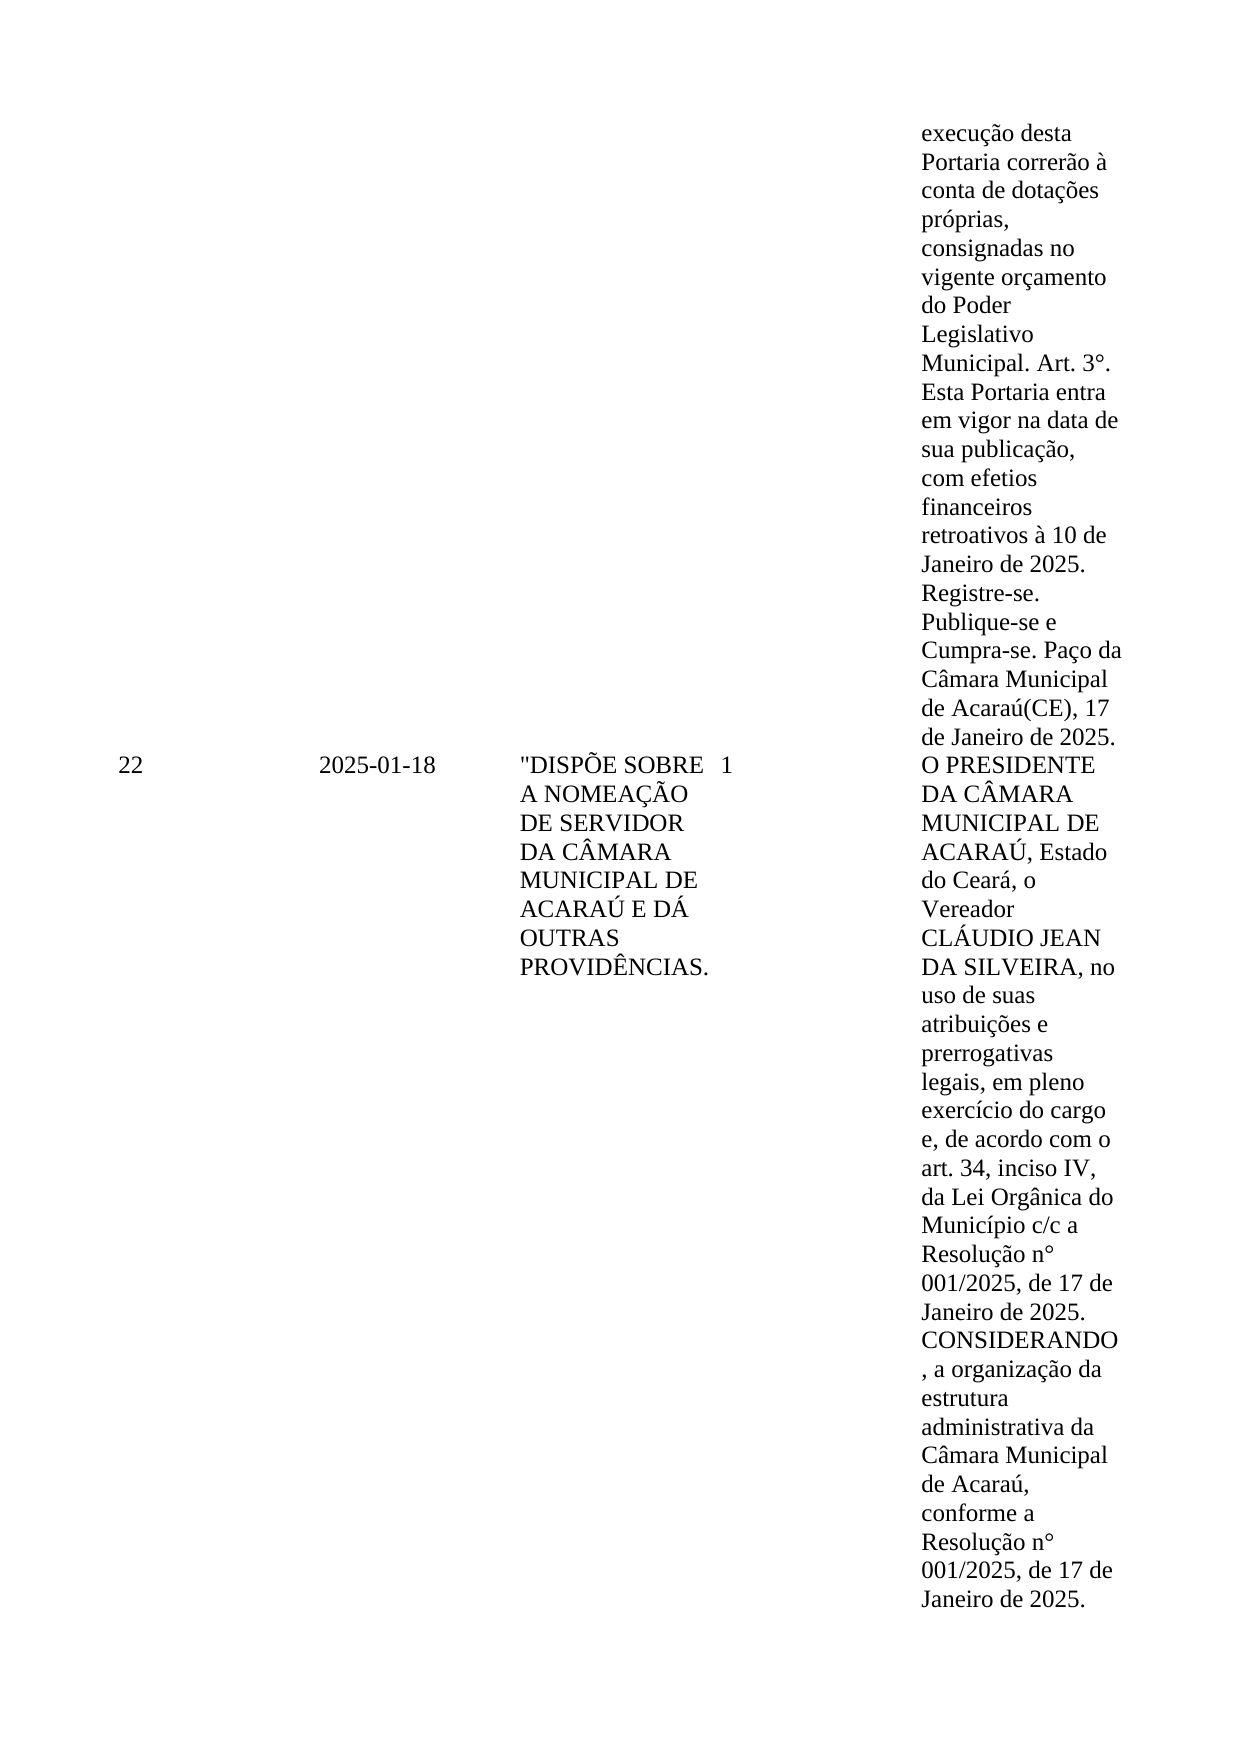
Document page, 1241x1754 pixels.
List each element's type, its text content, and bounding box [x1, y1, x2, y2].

table_cell [720, 118, 921, 751]
table_cell O PRESIDENTE DA CÂMARA MUNICIPAL DE ACARAÚ, Estado do Ceará, o Vereador CLÁUDIO JEAN DA SILVEIRA, no uso de suas atribuições e prerrogativas legais, em pleno exercício do cargo e, de acordo com o art. 34, inciso IV, da Lei Orgânica do Município c/c a Resolução n° 001/2025, de 17 de Janeiro de 2025. CONSIDERANDO, a organização da estrutura administrativa da Câmara Municipal de Acaraú, conforme a Resolução n° 001/2025, de 17 de Janeiro de 2025. [921, 751, 1122, 1613]
table_cell execução desta Portaria correrão à conta de dotações próprias, consignadas no vigente orçamento do Poder Legislativo Municipal. Art. 3°. Esta Portaria entra em vigor na data de sua publicação, com efetios financeiros retroativos à 10 de Janeiro de 2025. Registre-se. Publique-se e Cumpra-se. Paço da Câmara Municipal de Acaraú(CE), 17 de Janeiro de 2025. [921, 118, 1122, 751]
table_cell 22 [118, 751, 319, 1613]
table_cell [118, 118, 319, 751]
table_cell 2025-01-18 [319, 751, 519, 1613]
table_cell [319, 118, 519, 751]
table_cell [520, 118, 720, 751]
table_cell "DISPÕE SOBRE A NOMEAÇÃO DE SERVIDOR DA CÂMARA MUNICIPAL DE ACARAÚ E DÁ OUTRAS PROVIDÊNCIAS. [520, 751, 720, 1613]
table_cell 1 [720, 751, 921, 1613]
